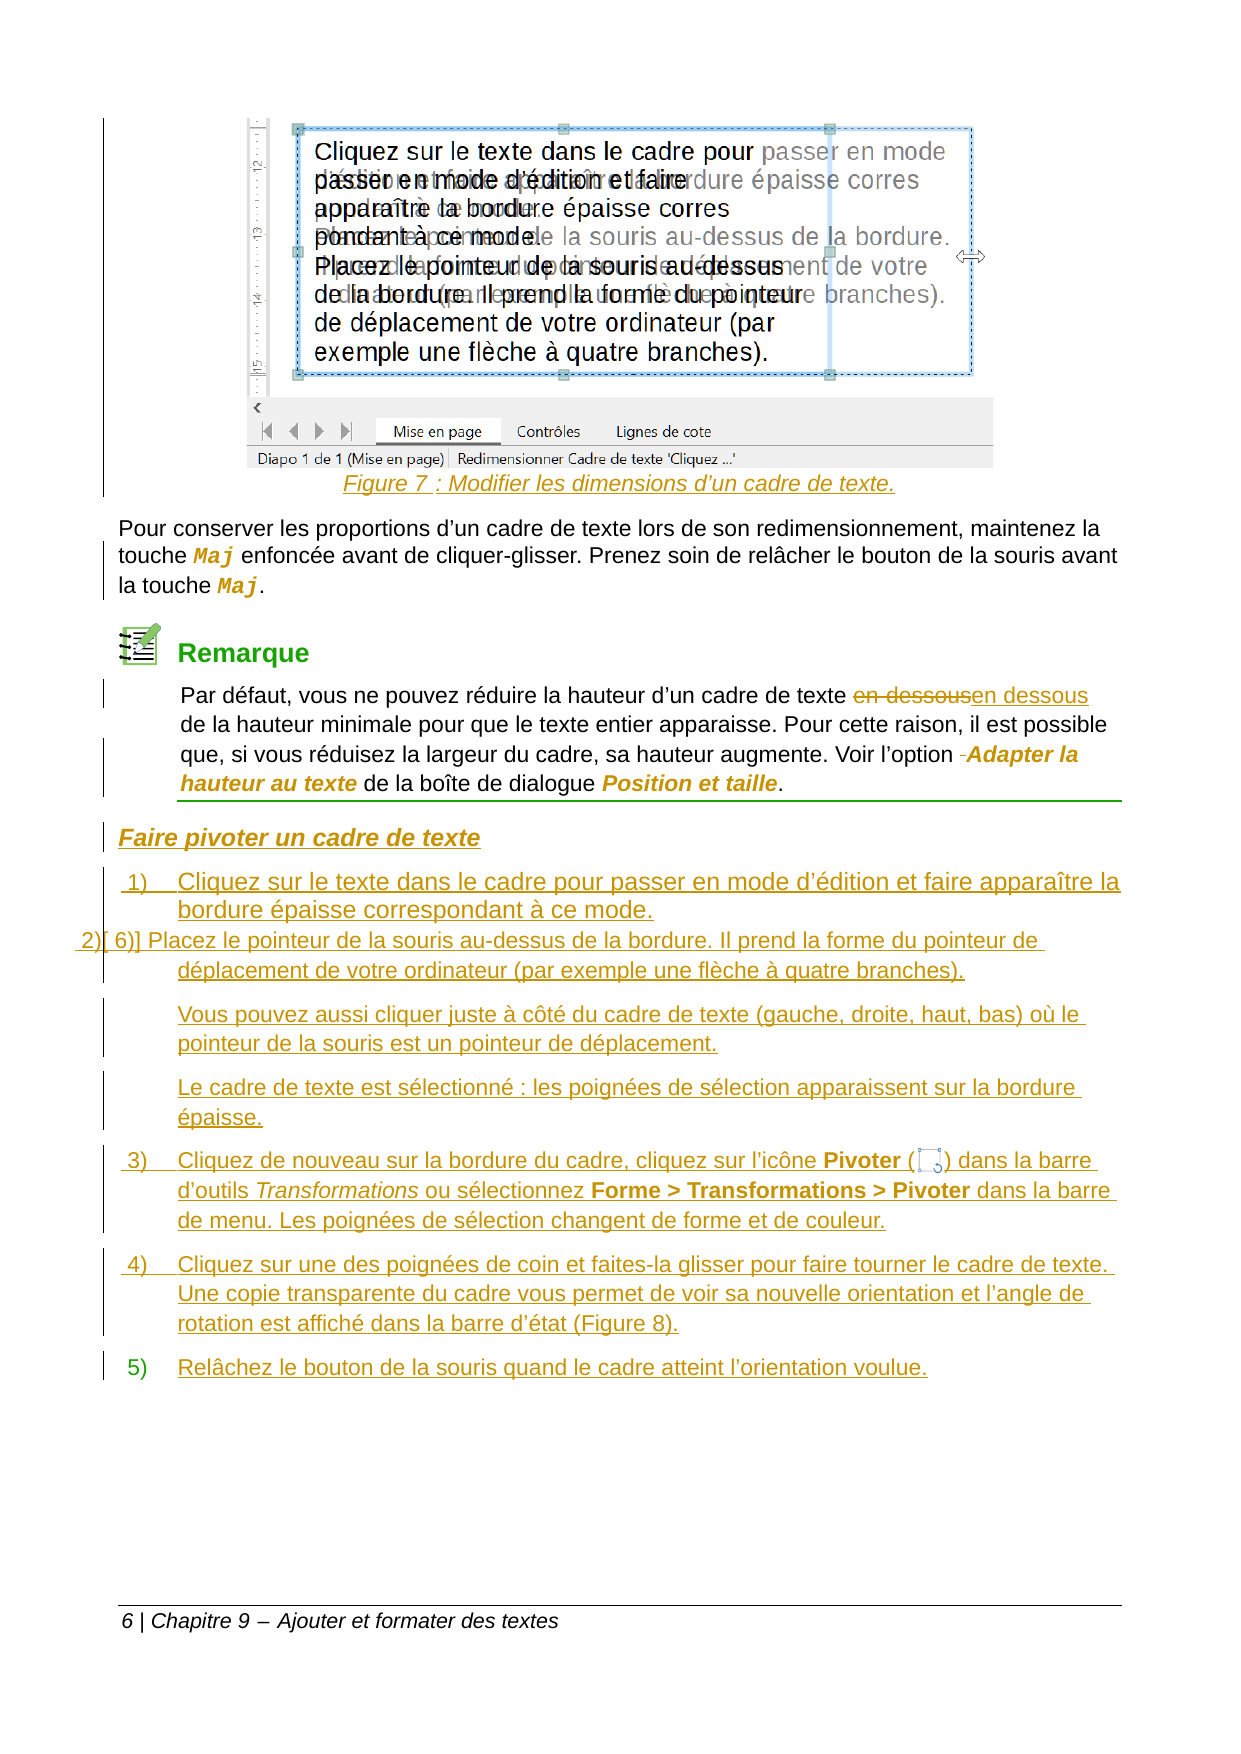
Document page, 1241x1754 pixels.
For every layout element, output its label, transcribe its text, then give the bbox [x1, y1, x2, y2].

list Placez le pointeur de la souris au-dessus de la bordure. Il prend la forme du pointeur de déplacement de votre ordinateur (par exemple une flèche à quatre branches). [148, 924, 1122, 983]
list Relâchez le bouton de la souris quand le cadre atteint l’orientation voulue. [148, 1351, 1122, 1380]
text Figure 7 : Modifier les dimensions d’un cadre de texte. [118, 467, 1122, 497]
list Cliquez sur le texte dans le cadre pour passer en mode d’édition et faire apparaître la bordure épaisse correspondant à ce mode. [148, 867, 1122, 924]
text Par défaut, vous ne pouvez réduire la hauteur d’un cadre de texte en dessous de la hauteur minimale pour que le texte entier apparaisse. Pour cette raison, il est possible que, si vous réduisez la largeur du cadre, sa hauteur augmente. Voir l’option Adapter la hauteur au texte de la boîte de dialogue Position et taille. [177, 676, 1122, 800]
list Cliquez de nouveau sur la bordure du cadre, cliquez sur l’icône Pivoter () dans la barre d’outils Transformations ou sélectionnez Forme > Transformations > Pivoter dans la barre de menu. Les poignées de sélection changent de forme et de couleur. [148, 1145, 1122, 1233]
list Cliquez sur une des poignées de coin et faites-la glisser pour faire tourner le cadre de texte. Une copie transparente du cadre vous permet de voir sa nouvelle orientation et l’angle de rotation est affiché dans la barre d’état (Figure 8). [148, 1248, 1122, 1336]
list Remarque [118, 622, 1122, 668]
list Vous pouvez aussi cliquer juste à côté du cadre de texte (gauche, droite, haut, bas) où le pointeur de la souris est un pointeur de déplacement. [148, 998, 1122, 1057]
text Pour conserver les proportions d’un cadre de texte lors de son redimensionnement, maintenez la touche Maj enfoncée avant de cliquer-glisser. Prenez soin de relâcher le bouton de la souris avant la touche Maj. [118, 511, 1122, 600]
picture [246, 118, 994, 468]
list Le cadre de texte est sélectionné : les poignées de sélection apparaissent sur la bordure épaisse. [148, 1071, 1122, 1130]
subtitle Faire pivoter un cadre de texte [118, 822, 1122, 852]
